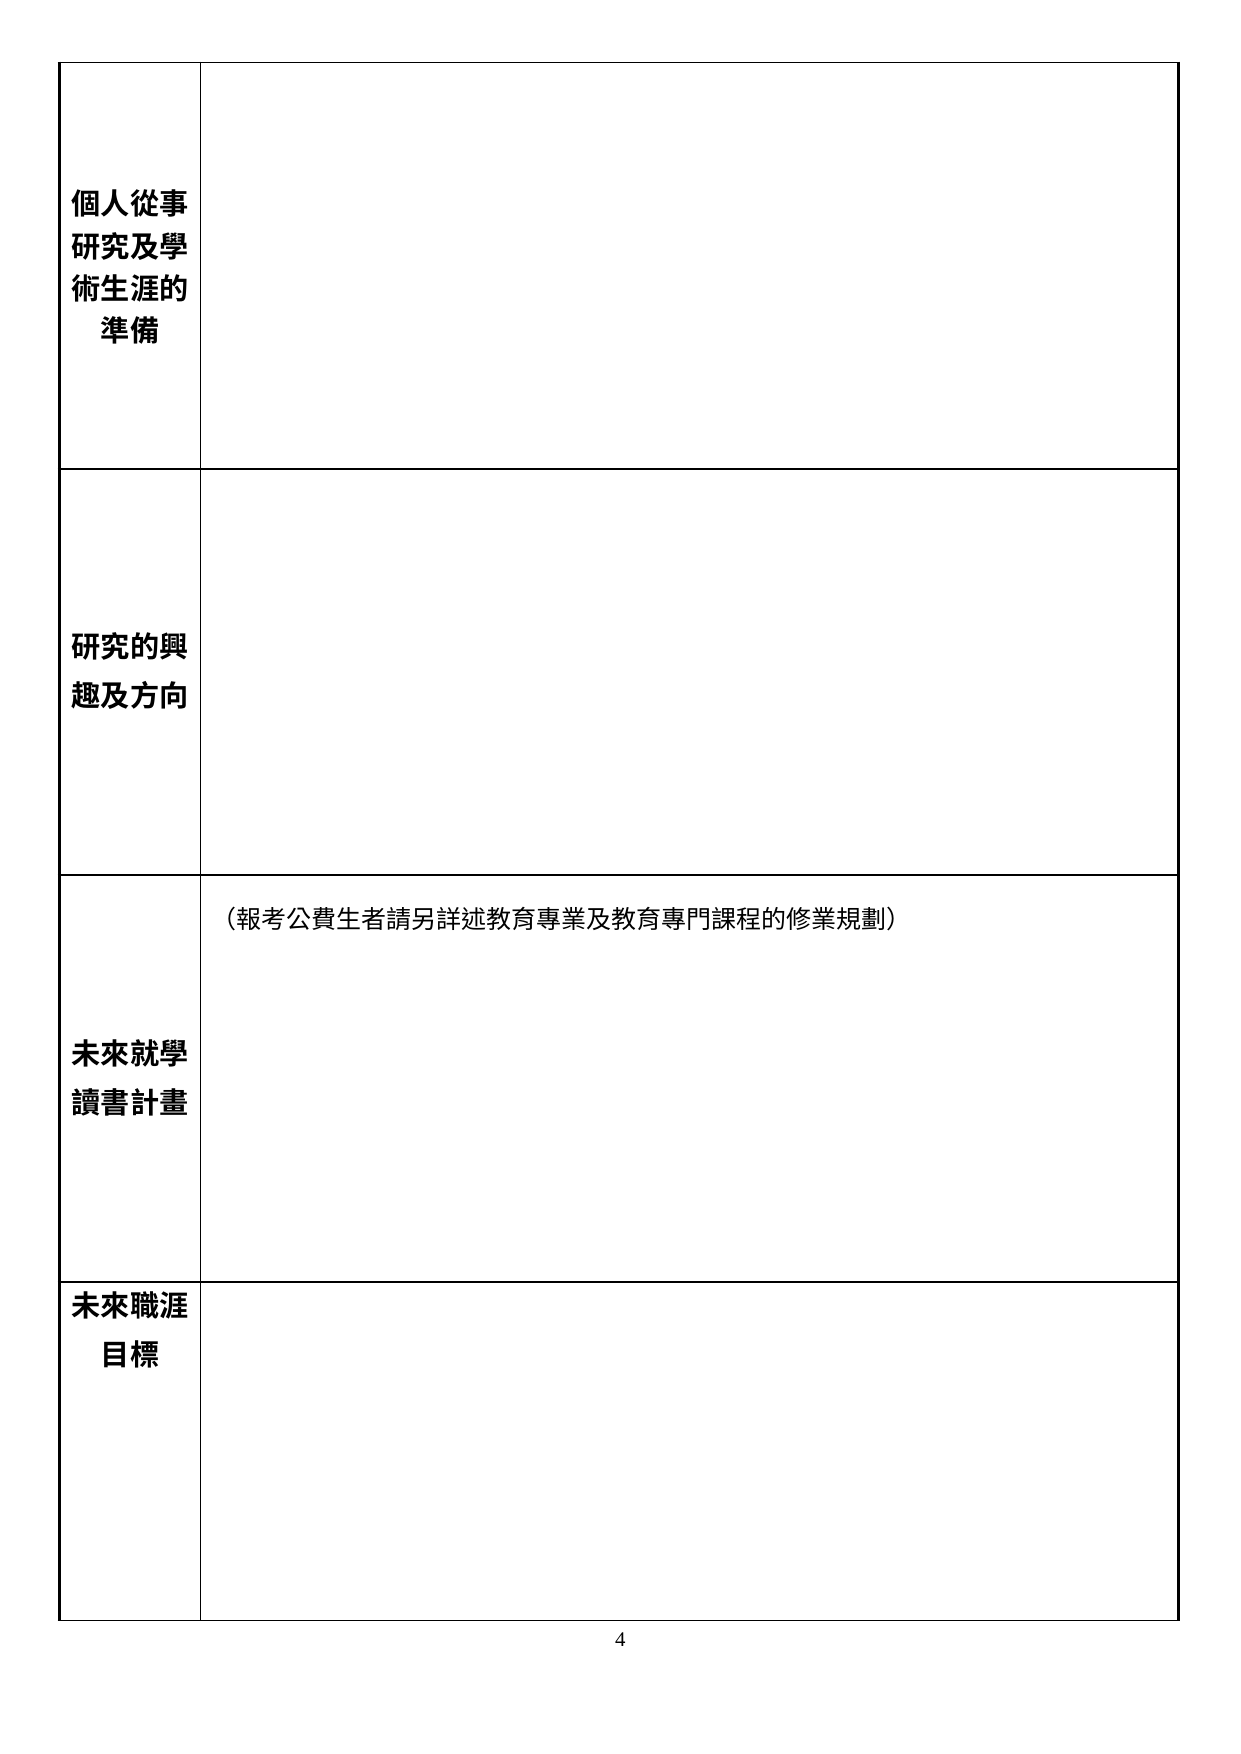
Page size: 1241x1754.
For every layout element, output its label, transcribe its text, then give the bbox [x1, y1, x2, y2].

table_cell [201, 1283, 1177, 1620]
table_cell 個人從事研究及學術生涯的準備 [61, 63, 200, 468]
table_cell 未來職涯目標 [61, 1283, 200, 1620]
table_cell [201, 63, 1177, 468]
table_cell （報考公費生者請另詳述教育專業及教育專門課程的修業規劃） [201, 876, 1177, 1281]
table_cell 研究的興趣及方向 [61, 470, 200, 874]
table_cell [201, 470, 1177, 874]
table_cell 未來就學讀書計畫 [61, 876, 200, 1281]
